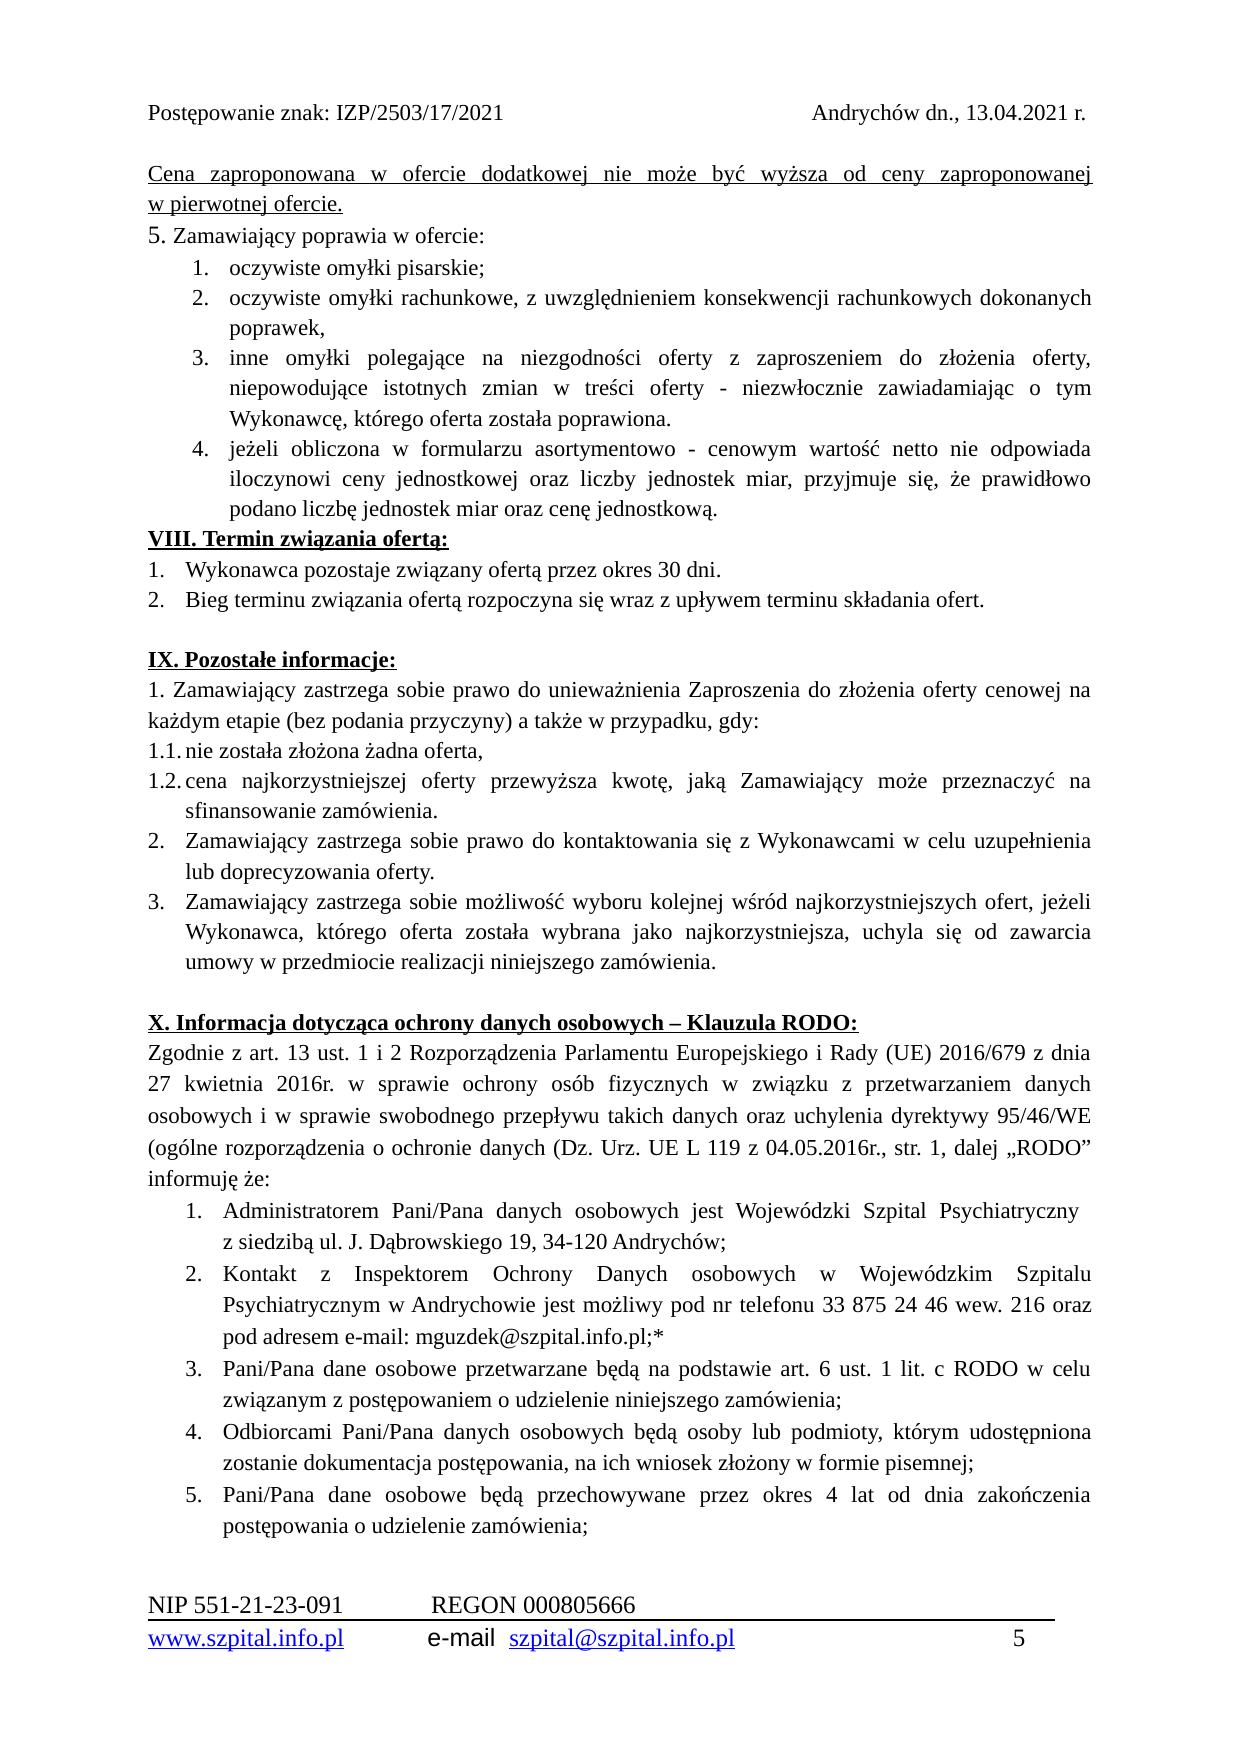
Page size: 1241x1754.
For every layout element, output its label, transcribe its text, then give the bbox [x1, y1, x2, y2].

list Odbiorcami Pani/Pana danych osobowych będą osoby lub podmioty, którym udostępniona zostanie dokumentacja postępowania, na ich wniosek złożony w formie pisemnej; [185, 1418, 1093, 1476]
text X. Informacja dotycząca ochrony danych osobowych – Klauzula RODO: [148, 1009, 1093, 1035]
list Cena zaproponowana w ofercie dodatkowej nie może być wyższa od ceny zaproponowanej [148, 160, 1093, 183]
list oczywiste omyłki rachunkowe, z uwzględnieniem konsekwencji rachunkowych dokonanych poprawek, [192, 284, 1093, 340]
list Kontakt z Inspektorem Ochrony Danych osobowych w Wojewódzkim Szpitalu Psychiatrycznym w Andrychowie jest możliwy pod nr telefonu 33 875 24 46 wew. 216 oraz pod adresem e-mail: mguzdek@szpital.info.pl;* [185, 1260, 1093, 1349]
list jeżeli obliczona w formularzu asortymentowo - cenowym wartość netto nie odpowiada iloczynowi ceny jednostkowej oraz liczby jednostek miar, przyjmuje się, że prawidłowo podano liczbę jednostek miar oraz cenę jednostkową. [192, 435, 1093, 522]
list Pani/Pana dane osobowe przetwarzane będą na podstawie art. 6 ust. 1 lit. c RODO w celu związanym z postępowaniem o udzielenie niniejszego zamówienia; [185, 1354, 1093, 1412]
text 1. Zamawiający zastrzega sobie prawo do unieważnienia Zaproszenia do złożenia oferty cenowej na każdym etapie (bez podania przyczyny) a także w przypadku, gdy: [148, 676, 1093, 733]
list nie została złożona żadna oferta, [148, 737, 1093, 763]
text VIII. Termin związania ofertą: [148, 525, 1093, 552]
list oczywiste omyłki pisarskie; [192, 253, 1093, 280]
list Pani/Pana dane osobowe będą przechowywane przez okres 4 lat od dnia zakończenia postępowania o udzielenie zamówienia; [185, 1481, 1093, 1539]
text 5. Zamawiający poprawia w ofercie: [148, 221, 1093, 249]
list Zamawiający zastrzega sobie prawo do kontaktowania się z Wykonawcami w celu uzupełnienia lub doprecyzowania oferty. [148, 827, 1093, 884]
list Wykonawca pozostaje związany ofertą przez okres 30 dni. [148, 556, 1093, 582]
list w pierwotnej ofercie. [148, 184, 1093, 217]
list Zamawiający zastrzega sobie możliwość wyboru kolejnej wśród najkorzystniejszych ofert, jeżeli Wykonawca, którego oferta została wybrana jako najkorzystniejsza, uchyla się od zawarcia umowy w przedmiocie realizacji niniejszego zamówienia. [148, 888, 1093, 975]
list inne omyłki polegające na niezgodności oferty z zaproszeniem do złożenia oferty, niepowodujące istotnych zmian w treści oferty - niezwłocznie zawiadamiając o tym Wykonawcę, którego oferta została poprawiona. [192, 344, 1093, 431]
text IX. Pozostałe informacje: [148, 646, 1093, 673]
list Administratorem Pani/Pana danych osobowych jest Wojewódzki Szpital Psychiatryczny z siedzibą ul. J. Dąbrowskiego 19, 34-120 Andrychów; [185, 1197, 1093, 1255]
list cena najkorzystniejszej oferty przewyższa kwotę, jaką Zamawiający może przeznaczyć na sfinansowanie zamówienia. [148, 767, 1093, 824]
text Zgodnie z art. 13 ust. 1 i 2 Rozporządzenia Parlamentu Europejskiego i Rady (UE) 2016/679 z dnia 27 kwietnia 2016r. w sprawie ochrony osób fizycznych w związku z przetwarzaniem danych osobowych i w sprawie swobodnego przepływu takich danych oraz uchylenia dyrektywy 95/46/WE (ogólne rozporządzenia o ochronie danych (Dz. Urz. UE L 119 z 04.05.2016r., str. 1, dalej „RODO” informuję że: [148, 1039, 1093, 1192]
list Bieg terminu związania ofertą rozpoczyna się wraz z upływem terminu składania ofert. [148, 586, 1093, 612]
